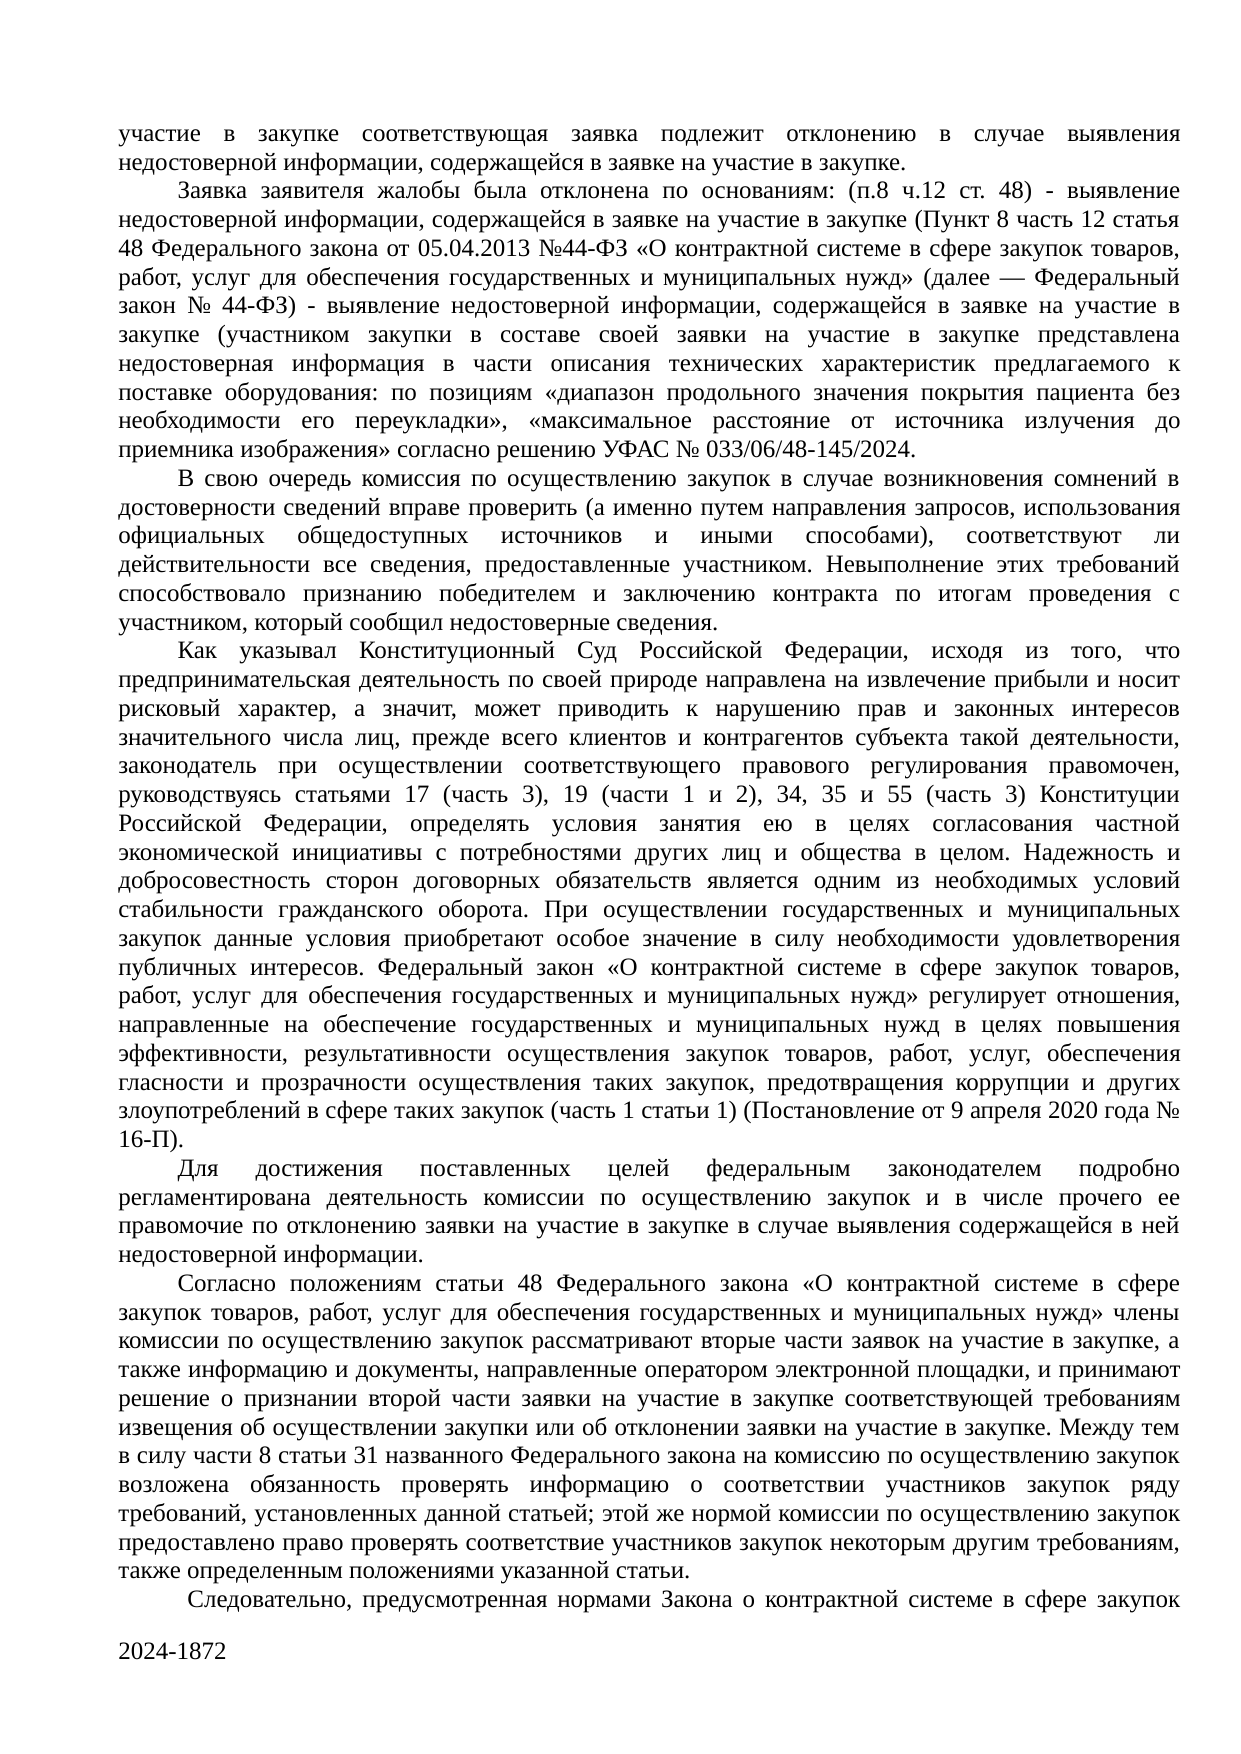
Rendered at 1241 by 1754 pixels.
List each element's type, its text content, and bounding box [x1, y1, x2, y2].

text Как указывал Конституционный Суд Российской Федерации, исходя из того, что предпринимательская деятельность по своей природе направлена на извлечение прибыли и носит рисковый характер, а значит, может приводить к нарушению прав и законных интересов значительного числа лиц, прежде всего клиентов и контрагентов субъекта такой деятельности, законодатель при осуществлении соответствующего правового регулирования правомочен, руководствуясь статьями 17 (часть 3), 19 (части 1 и 2), 34, 35 и 55 (часть 3) Конституции Российской Федерации, определять условия занятия ею в целях согласования частной экономической инициативы с потребностями других лиц и общества в целом. Надежность и добросовестность сторон договорных обязательств является одним из необходимых условий стабильности гражданского оборота. При осуществлении государственных и муниципальных закупок данные условия приобретают особое значение в силу необходимости удовлетворения публичных интересов. Федеральный закон «О контрактной системе в сфере закупок товаров, работ, услуг для обеспечения государственных и муниципальных нужд» регулирует отношения, направленные на обеспечение государственных и муниципальных нужд в целях повышения эффективности, результативности осуществления закупок товаров, работ, услуг, обеспечения гласности и прозрачности осуществления таких закупок, предотвращения коррупции и других злоупотреблений в сфере таких закупок (часть 1 статьи 1) (Постановление от 9 апреля 2020 года № 16-П). [118, 636, 1181, 1153]
text участие в закупке соответствующая заявка подлежит отклонению в случае выявления недостоверной информации, содержащейся в заявке на участие в закупке. [118, 118, 1181, 176]
text Для достижения поставленных целей федеральным законодателем подробно регламентирована деятельность комиссии по осуществлению закупок и в числе прочего ее правомочие по отклонению заявки на участие в закупке в случае выявления содержащейся в ней недостоверной информации. [118, 1153, 1181, 1268]
text Согласно положениям статьи 48 Федерального закона «О контрактной системе в сфере закупок товаров, работ, услуг для обеспечения государственных и муниципальных нужд» члены комиссии по осуществлению закупок рассматривают вторые части заявок на участие в закупке, а также информацию и документы, направленные оператором электронной площадки, и принимают решение о признании второй части заявки на участие в закупке соответствующей требованиям извещения об осуществлении закупки или об отклонении заявки на участие в закупке. Между тем в силу части 8 статьи 31 названного Федерального закона на комиссию по осуществлению закупок возложена обязанность проверять информацию о соответствии участников закупок ряду требований, установленных данной статьей; этой же нормой комиссии по осуществлению закупок предоставлено право проверять соответствие участников закупок некоторым другим требованиям, также определенным положениями указанной статьи. [118, 1268, 1181, 1584]
text В свою очередь комиссия по осуществлению закупок в случае возникновения сомнений в достоверности сведений вправе проверить (а именно путем направления запросов, использования официальных общедоступных источников и иными способами), соответствуют ли действительности все сведения, предоставленные участником. Невыполнение этих требований способствовало признанию победителем и заключению контракта по итогам проведения с участником, который сообщил недостоверные сведения. [118, 463, 1181, 636]
text Следовательно, предусмотренная нормами Закона о контрактной системе в сфере закупок [118, 1584, 1181, 1613]
text Заявка заявителя жалобы была отклонена по основаниям: (п.8 ч.12 ст. 48) - выявление недостоверной информации, содержащейся в заявке на участие в закупке (Пункт 8 часть 12 статья 48 Федерального закона от 05.04.2013 №44-ФЗ «О контрактной системе в сфере закупок товаров, работ, услуг для обеспечения государственных и муниципальных нужд» (далее — Федеральный закон № 44-ФЗ) - выявление недостоверной информации, содержащейся в заявке на участие в закупке (участником закупки в составе своей заявки на участие в закупке представлена недостоверная информация в части описания технических характеристик предлагаемого к поставке оборудования: по позициям «диапазон продольного значения покрытия пациента без необходимости его переукладки», «максимальное расстояние от источника излучения до приемника изображения» согласно решению УФАС № 033/06/48-145/2024. [118, 176, 1181, 463]
